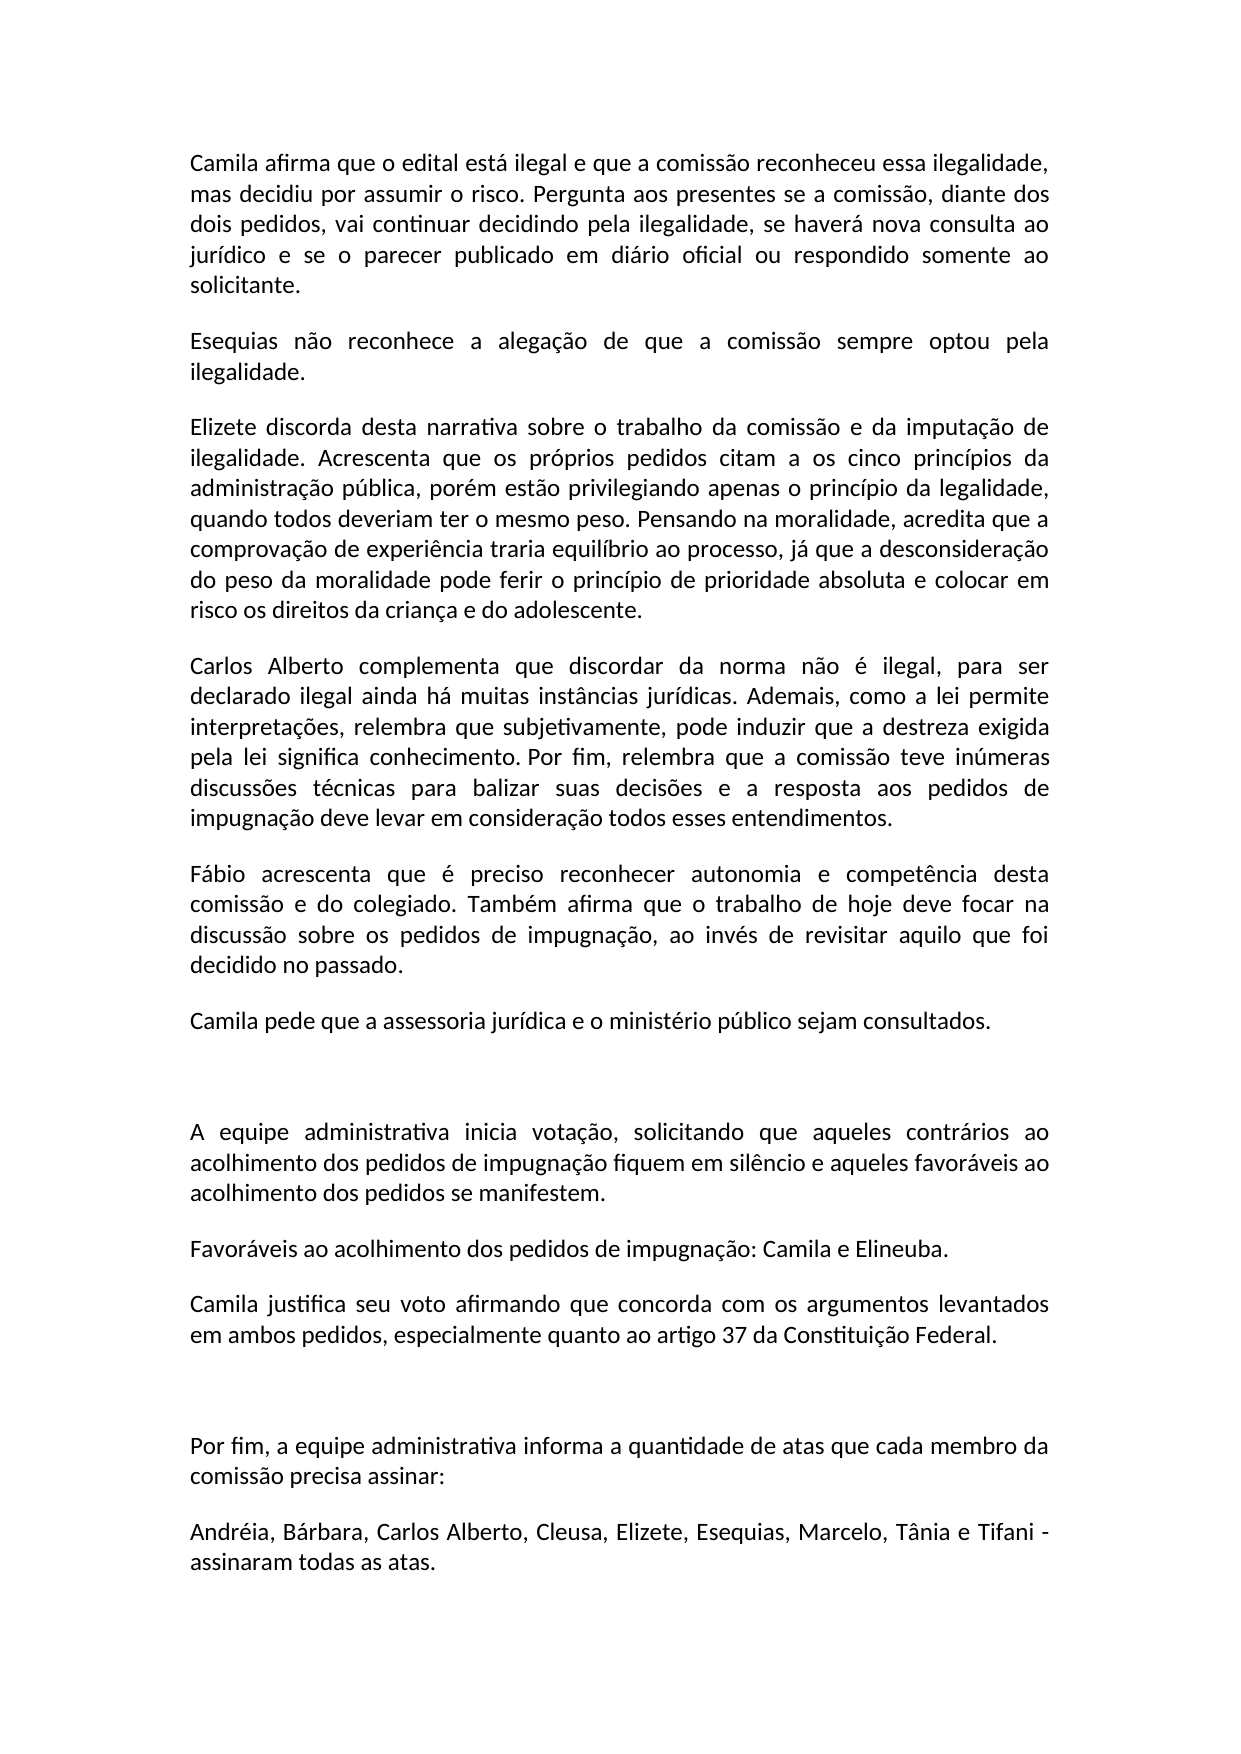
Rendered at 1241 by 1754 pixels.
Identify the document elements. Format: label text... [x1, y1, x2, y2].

text Fábio acrescenta que é preciso reconhecer autonomia e competência desta comissão e do colegiado. Também afirma que o trabalho de hoje deve focar na discussão sobre os pedidos de impugnação, ao invés de revisitar aquilo que foi decidido no passado. [190, 858, 1051, 980]
text A equipe administrativa inicia votação, solicitando que aqueles contrários ao acolhimento dos pedidos de impugnação fiquem em silêncio e aqueles favoráveis ao acolhimento dos pedidos se manifestem. [190, 1116, 1051, 1208]
text Camila afirma que o edital está ilegal e que a comissão reconheceu essa ilegalidade, mas decidiu por assumir o risco. Pergunta aos presentes se a comissão, diante dos dois pedidos, vai continuar decidindo pela ilegalidade, se haverá nova consulta ao jurídico e se o parecer publicado em diário oficial ou respondido somente ao solicitante. [190, 148, 1051, 300]
text Elizete discorda desta narrativa sobre o trabalho da comissão e da imputação de ilegalidade. Acrescenta que os próprios pedidos citam a os cinco princípios da administração pública, porém estão privilegiando apenas o princípio da legalidade, quando todos deveriam ter o mesmo peso. Pensando na moralidade, acredita que a comprovação de experiência traria equilíbrio ao processo, já que a desconsideração do peso da moralidade pode ferir o princípio de prioridade absoluta e colocar em risco os direitos da criança e do adolescente. [190, 411, 1051, 625]
text Esequias não reconhece a alegação de que a comissão sempre optou pela ilegalidade. [190, 325, 1051, 386]
text Por fim, a equipe administrativa informa a quantidade de atas que cada membro da comissão precisa assinar: [190, 1430, 1051, 1491]
text Favoráveis ao acolhimento dos pedidos de impugnação: Camila e Elineuba. [190, 1233, 1051, 1263]
text Andréia, Bárbara, Carlos Alberto, Cleusa, Elizete, Esequias, Marcelo, Tânia e Tifani - assinaram todas as atas. [190, 1516, 1051, 1577]
text Camila pede que a assessoria jurídica e o ministério público sejam consultados. [190, 1005, 1051, 1036]
text Carlos Alberto complementa que discordar da norma não é ilegal, para ser declarado ilegal ainda há muitas instâncias jurídicas. Ademais, como a lei permite interpretações, relembra que subjetivamente, pode induzir que a destreza exigida pela lei significa conhecimento. Por fim, relembra que a comissão teve inúmeras discussões técnicas para balizar suas decisões e a resposta aos pedidos de impugnação deve levar em consideração todos esses entendimentos. [190, 650, 1051, 833]
text Camila justifica seu voto afirmando que concorda com os argumentos levantados em ambos pedidos, especialmente quanto ao artigo 37 da Constituição Federal. [190, 1288, 1051, 1349]
